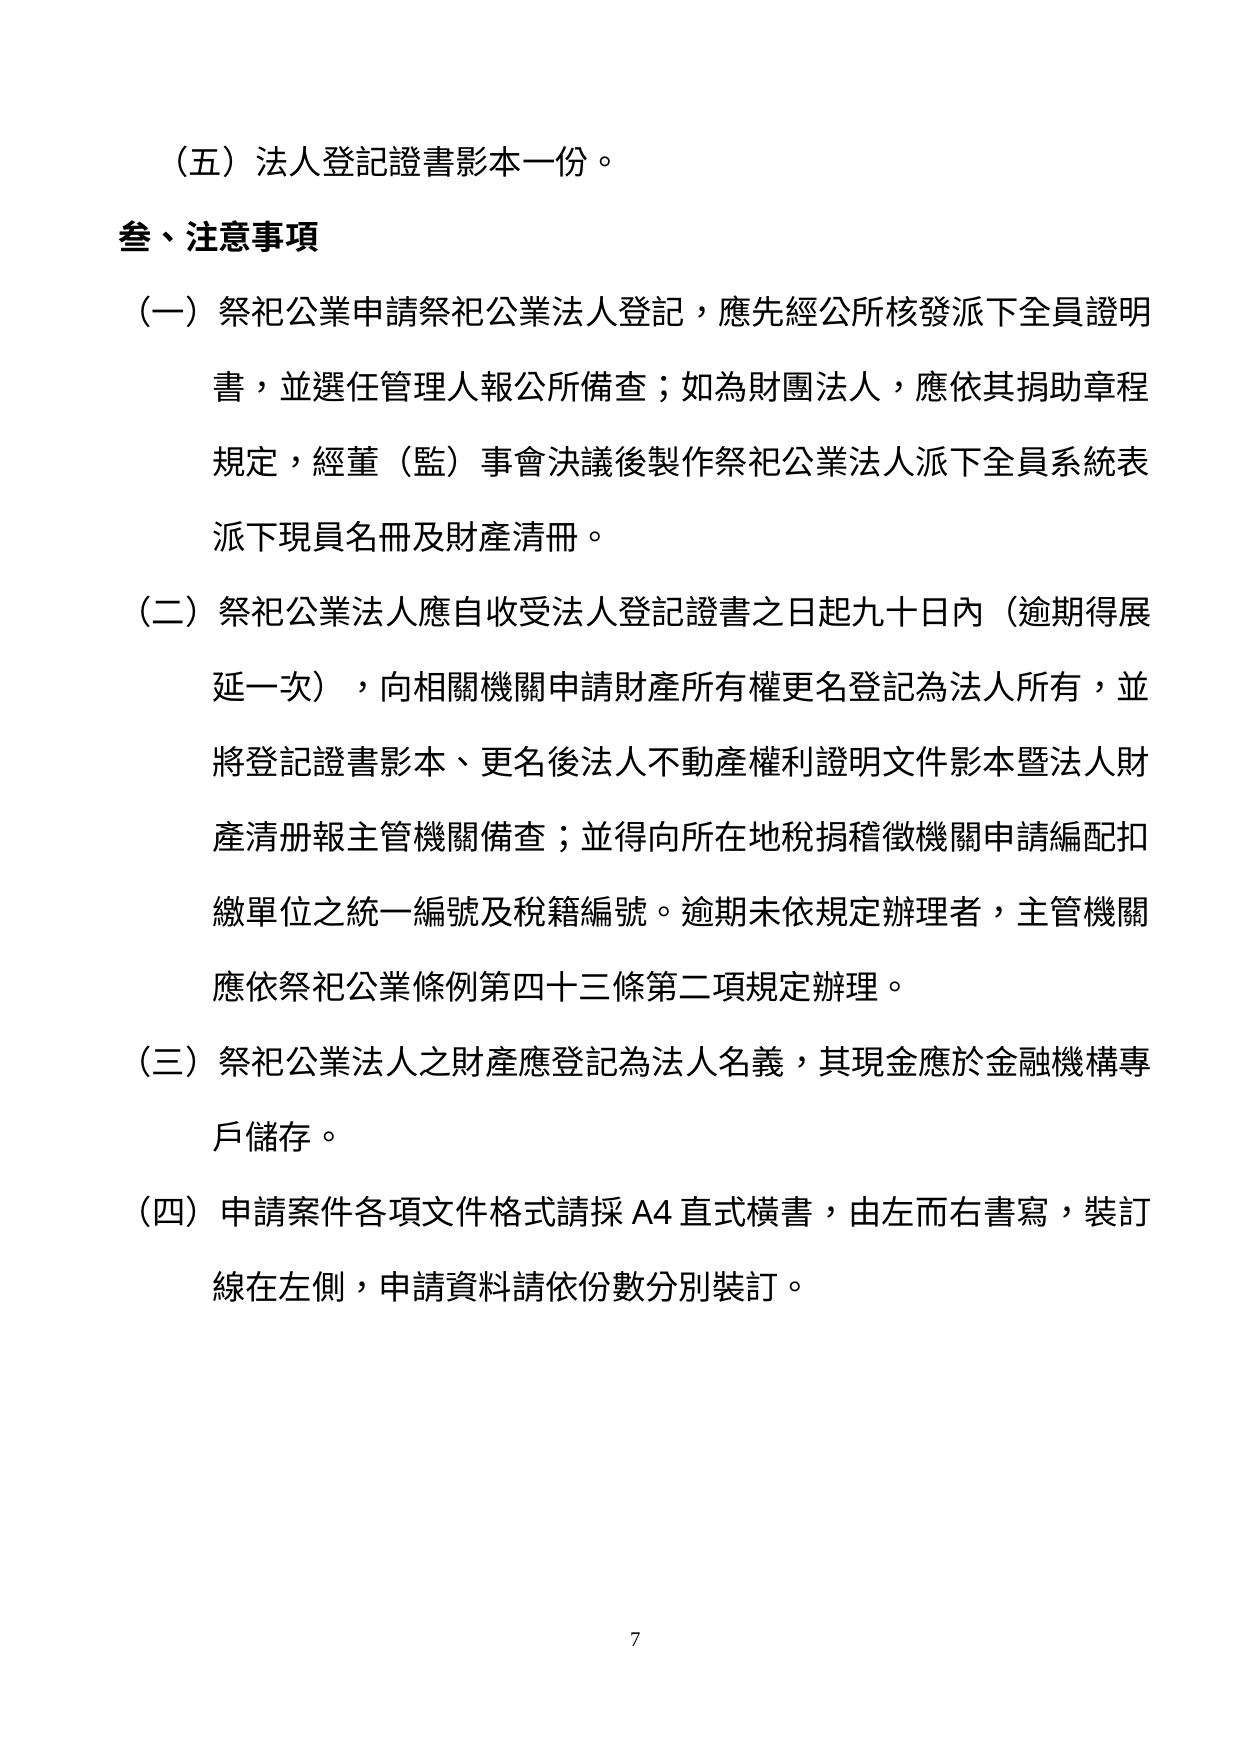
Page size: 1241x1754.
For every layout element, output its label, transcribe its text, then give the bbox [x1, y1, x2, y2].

text 叁、注意事項 [118, 198, 1152, 273]
text （四）申請案件各項文件格式請採A4直式橫書，由左而右書寫，裝訂線在左側，申請資料請依份數分別裝訂。 [118, 1173, 1152, 1323]
text （三）祭祀公業法人之財產應登記為法人名義，其現金應於金融機構專戶儲存。 [118, 1023, 1152, 1173]
text （五）法人登記證書影本一份。 [118, 123, 1152, 198]
text （二）祭祀公業法人應自收受法人登記證書之日起九十日內（逾期得展延一次），向相關機關申請財產所有權更名登記為法人所有，並將登記證書影本、更名後法人不動產權利證明文件影本暨法人財產清册報主管機關備查；並得向所在地稅捐稽徵機關申請編配扣繳單位之統一編號及稅籍編號。逾期未依規定辦理者，主管機關應依祭祀公業條例第四十三條第二項規定辦理。 [118, 573, 1152, 1023]
text （一）祭祀公業申請祭祀公業法人登記，應先經公所核發派下全員證明書，並選任管理人報公所備查；如為財團法人，應依其捐助章程規定，經董（監）事會決議後製作祭祀公業法人派下全員系統表、派下現員名冊及財產清冊。 [118, 273, 1152, 573]
